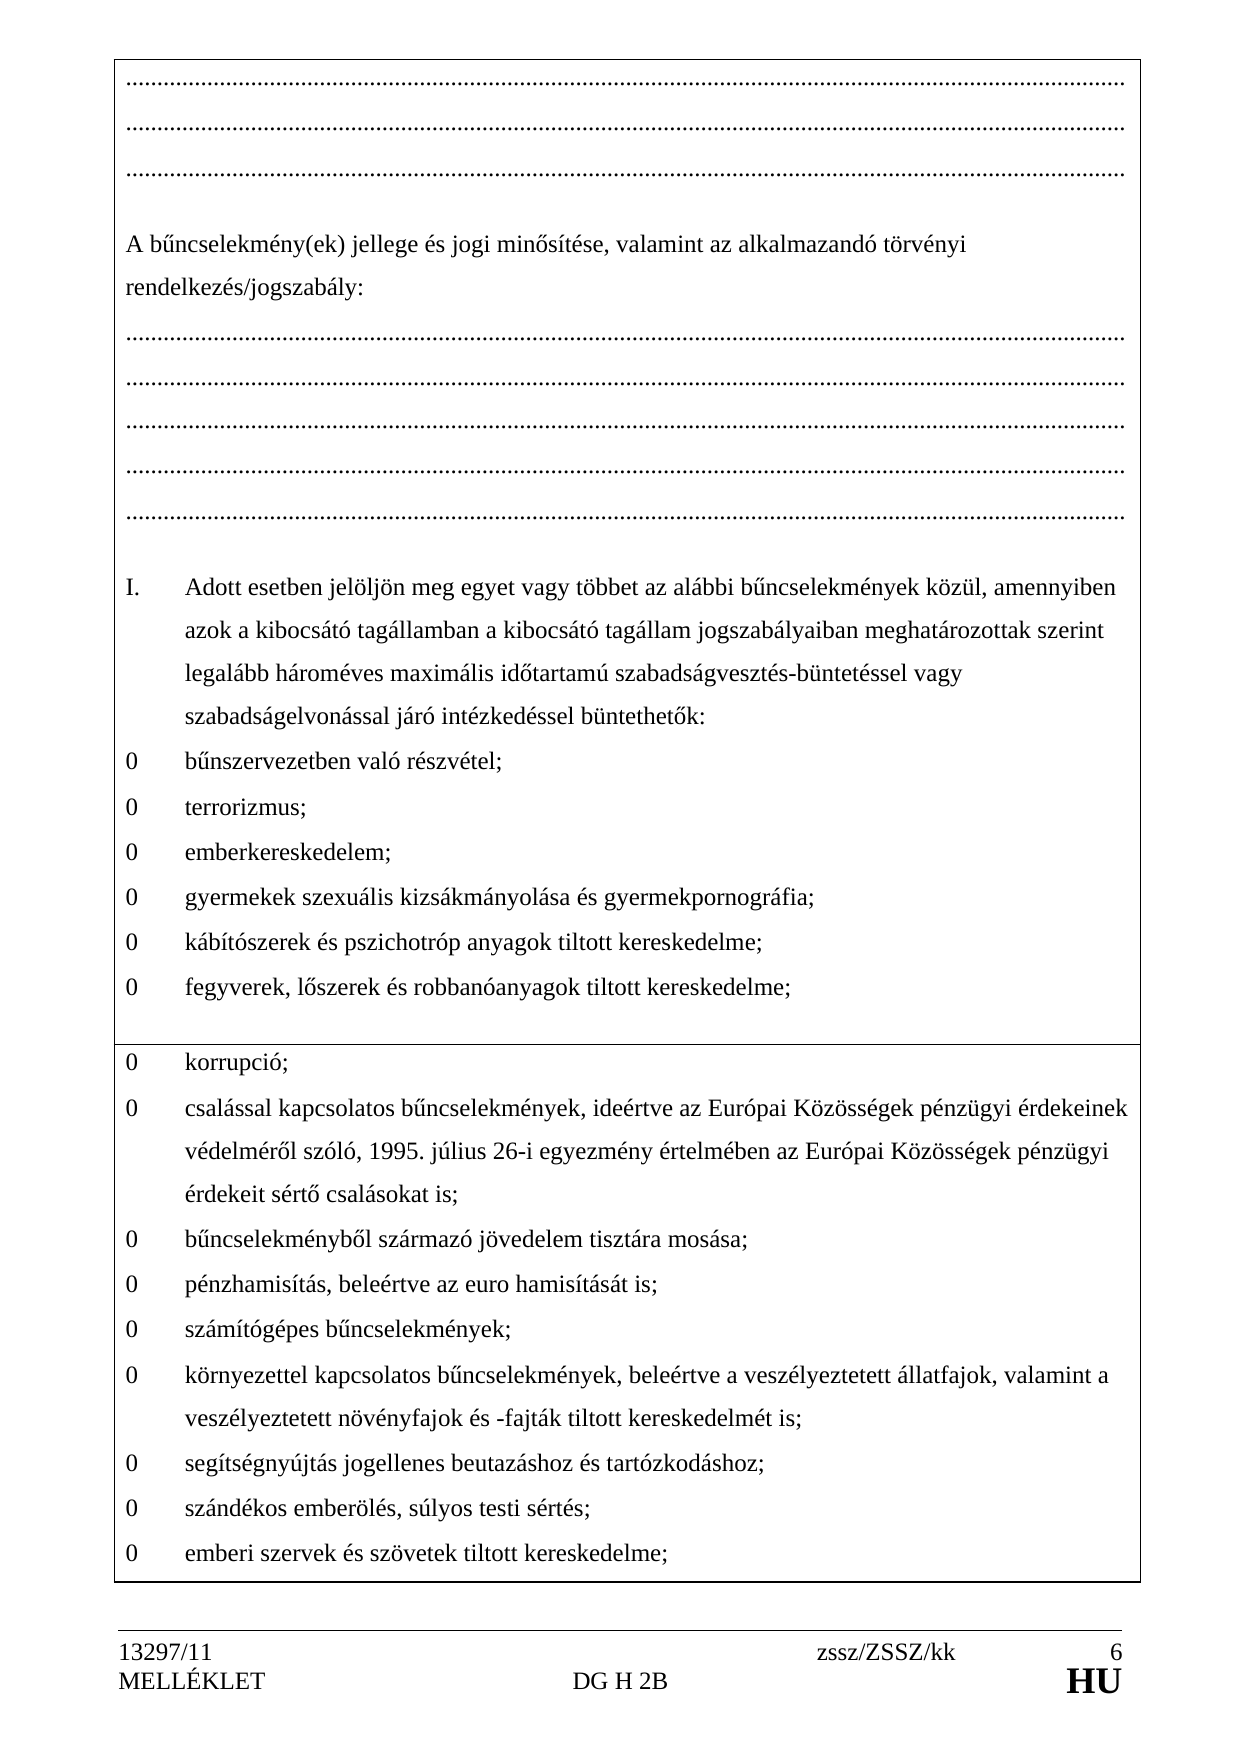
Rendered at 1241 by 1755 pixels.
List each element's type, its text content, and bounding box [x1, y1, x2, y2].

table_cell 0 korrupció; 0 csalással kapcsolatos bűncselekmények, ideértve az Európai Közösségek pénzügyi érdekeinek védelméről szóló, 1995. július 26-i egyezmény értelmében az Európai Közösségek pénzügyi érdekeit sértő csalásokat is; 0 bűncselekményből származó jövedelem tisztára mosása; 0 pénzhamisítás, beleértve az euro hamisítását is; 0 számítógépes bűncselekmények; 0 környezettel kapcsolatos bűncselekmények, beleértve a veszélyeztetett állatfajok, valamint a veszélyeztetett növényfajok és -fajták tiltott kereskedelmét is; 0 segítségnyújtás jogellenes beutazáshoz és tartózkodáshoz; 0 szándékos emberölés, súlyos testi sértés; 0 emberi szervek és szövetek tiltott kereskedelme; [115, 1045, 1140, 1581]
table_cell ................................................................................................................................................................ ................................................................................................................................................................ ................................................................................................................................................................ A bűncselekmény(ek) jellege és jogi minősítése, valamint az alkalmazandó törvényi rendelkezés/jogszabály: ................................................................................................................................................................ ................................................................................................................................................................................................................................................................................................................................ ................................................................................................................................................................ ................................................................................................................................................................ I. Adott esetben jelöljön meg egyet vagy többet az alábbi bűncselekmények közül, amennyiben azok a kibocsátó tagállamban a kibocsátó tagállam jogszabályaiban meghatározottak szerint legalább hároméves maximális időtartamú szabadságvesztés-büntetéssel vagy szabadságelvonással járó intézkedéssel büntethetők: 0 bűnszervezetben való részvétel; 0 terrorizmus; 0 emberkereskedelem; 0 gyermekek szexuális kizsákmányolása és gyermekpornográfia; 0 kábítószerek és pszichotróp anyagok tiltott kereskedelme; 0 fegyverek, lőszerek és robbanóanyagok tiltott kereskedelme; [115, 60, 1140, 1044]
